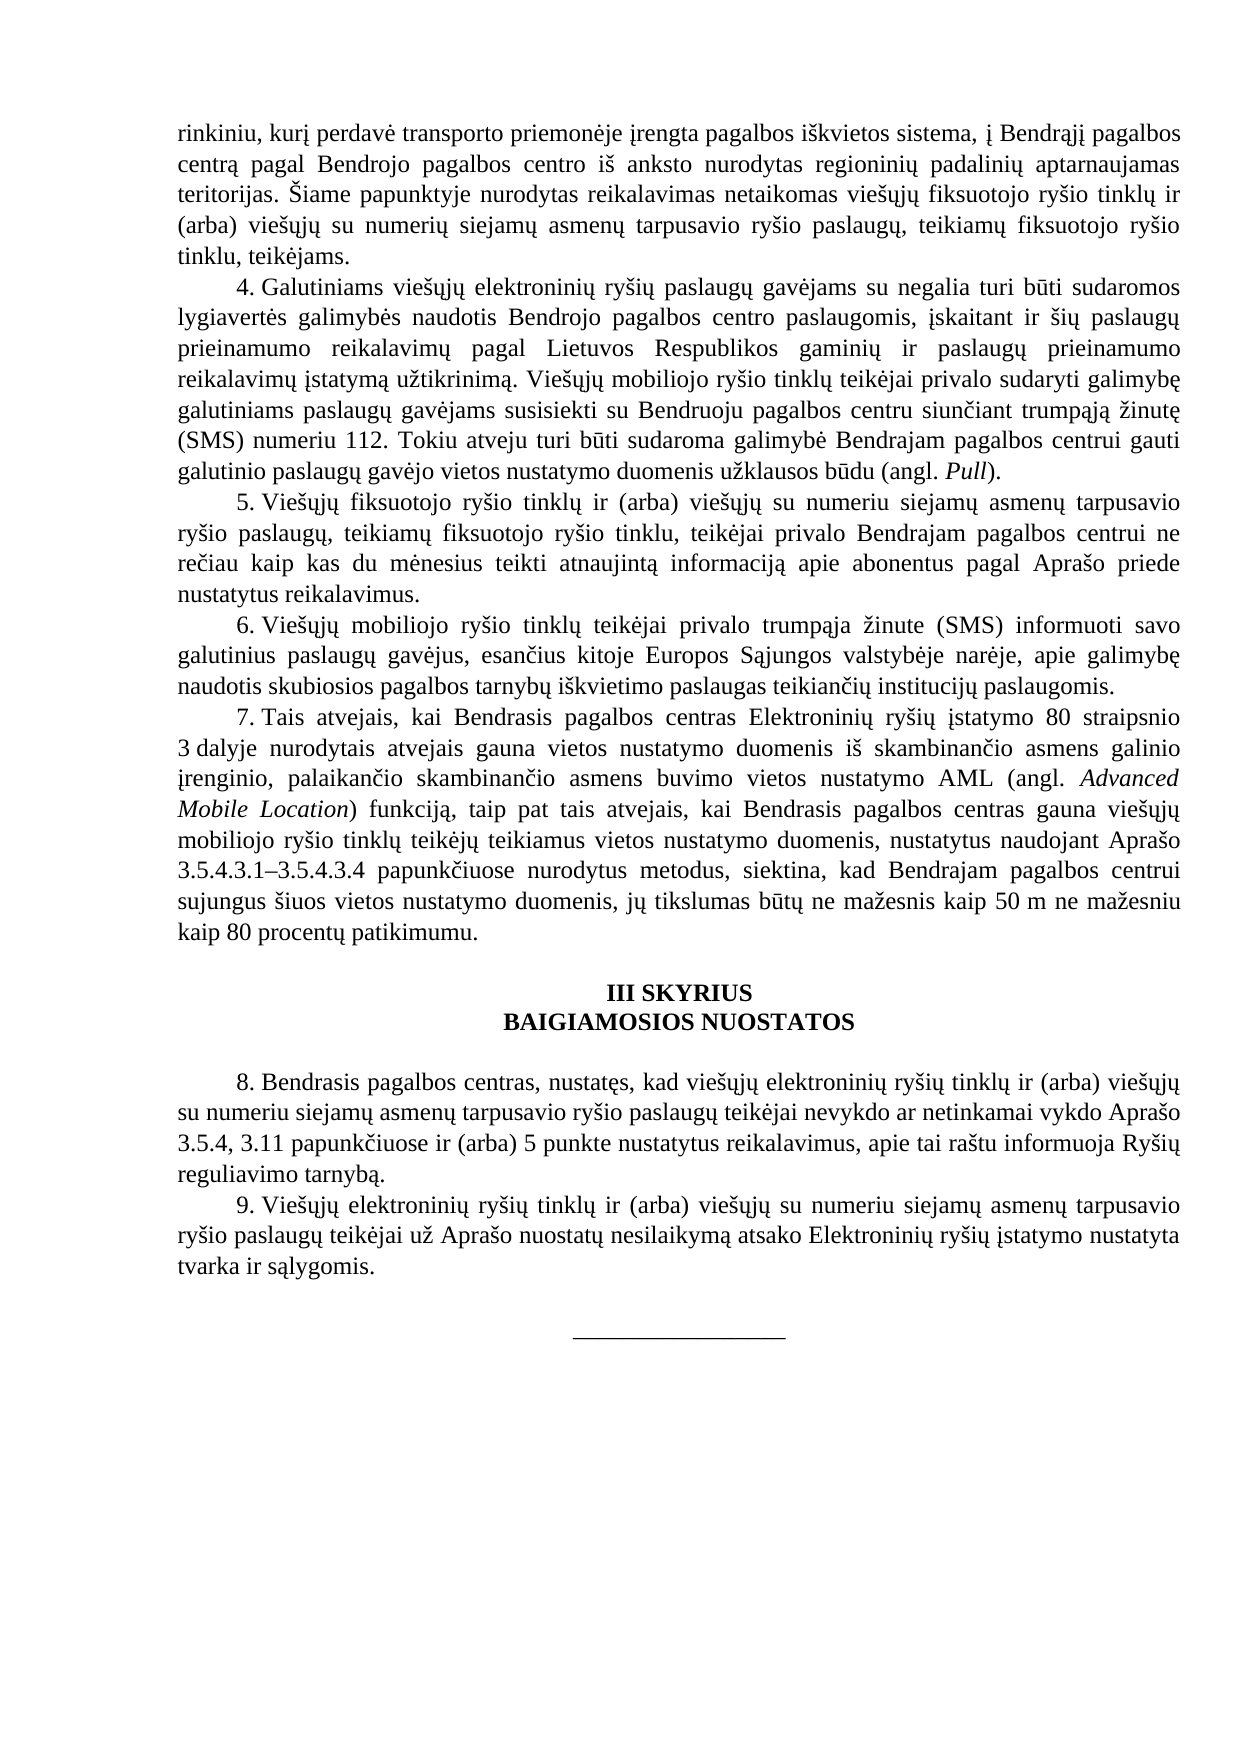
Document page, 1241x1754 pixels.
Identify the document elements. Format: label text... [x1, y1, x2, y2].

text 6. Viešųjų mobiliojo ryšio tinklų teikėjai privalo trumpąja žinute (SMS) informuoti savo galutinius paslaugų gavėjus, esančius kitoje Europos Sąjungos valstybėje narėje, apie galimybę naudotis skubiosios pagalbos tarnybų iškvietimo paslaugas teikiančių institucijų paslaugomis. [177, 610, 1181, 700]
text 8. Bendrasis pagalbos centras, nustatęs, kad viešųjų elektroninių ryšių tinklų ir (arba) viešųjų su numeriu siejamų asmenų tarpusavio ryšio paslaugų teikėjai nevykdo ar netinkamai vykdo Aprašo 3.5.4, 3.11 papunkčiuose ir (arba) 5 punkte nustatytus reikalavimus, apie tai raštu informuoja Ryšių reguliavimo tarnybą. [177, 1067, 1181, 1188]
text 4. Galutiniams viešųjų elektroninių ryšių paslaugų gavėjams su negalia turi būti sudaromos lygiavertės galimybės naudotis Bendrojo pagalbos centro paslaugomis, įskaitant ir šių paslaugų prieinamumo reikalavimų pagal Lietuvos Respublikos gaminių ir paslaugų prieinamumo reikalavimų įstatymą užtikrinimą. Viešųjų mobiliojo ryšio tinklų teikėjai privalo sudaryti galimybę galutiniams paslaugų gavėjams susisiekti su Bendruoju pagalbos centru siunčiant trumpąją žinutę (SMS) numeriu 112. Tokiu atveju turi būti sudaroma galimybė Bendrajam pagalbos centrui gauti galutinio paslaugų gavėjo vietos nustatymo duomenis užklausos būdu (angl. Pull). [177, 272, 1181, 485]
text 5. Viešųjų fiksuotojo ryšio tinklų ir (arba) viešųjų su numeriu siejamų asmenų tarpusavio ryšio paslaugų, teikiamų fiksuotojo ryšio tinklu, teikėjai privalo Bendrajam pagalbos centrui ne rečiau kaip kas du mėnesius teikti atnaujintą informaciją apie abonentus pagal Aprašo priede nustatytus reikalavimus. [177, 487, 1181, 608]
text BAIGIAMOSIOS NUOSTATOS [177, 1007, 1181, 1036]
text _________________ [177, 1313, 1181, 1341]
text rinkiniu, kurį perdavė transporto priemonėje įrengta pagalbos iškvietos sistema, į Bendrąjį pagalbos centrą pagal Bendrojo pagalbos centro iš anksto nurodytas regioninių padalinių aptarnaujamas teritorijas. Šiame papunktyje nurodytas reikalavimas netaikomas viešųjų fiksuotojo ryšio tinklų ir (arba) viešųjų su numerių siejamų asmenų tarpusavio ryšio paslaugų, teikiamų fiksuotojo ryšio tinklu, teikėjams. [177, 118, 1181, 270]
text 9. Viešųjų elektroninių ryšių tinklų ir (arba) viešųjų su numeriu siejamų asmenų tarpusavio ryšio paslaugų teikėjai už Aprašo nuostatų nesilaikymą atsako Elektroninių ryšių įstatymo nustatyta tvarka ir sąlygomis. [177, 1190, 1181, 1280]
text 7. Tais atvejais, kai Bendrasis pagalbos centras Elektroninių ryšių įstatymo 80 straipsnio 3 dalyje nurodytais atvejais gauna vietos nustatymo duomenis iš skambinančio asmens galinio įrenginio, palaikančio skambinančio asmens buvimo vietos nustatymo AML (angl. Advanced Mobile Location) funkciją, taip pat tais atvejais, kai Bendrasis pagalbos centras gauna viešųjų mobiliojo ryšio tinklų teikėjų teikiamus vietos nustatymo duomenis, nustatytus naudojant Aprašo 3.5.4.3.1–3.5.4.3.4 papunkčiuose nurodytus metodus, siektina, kad Bendrajam pagalbos centrui sujungus šiuos vietos nustatymo duomenis, jų tikslumas būtų ne mažesnis kaip 50 m ne mažesniu kaip 80 procentų patikimumu. [177, 702, 1181, 946]
text III SKYRIUS [177, 978, 1181, 1007]
